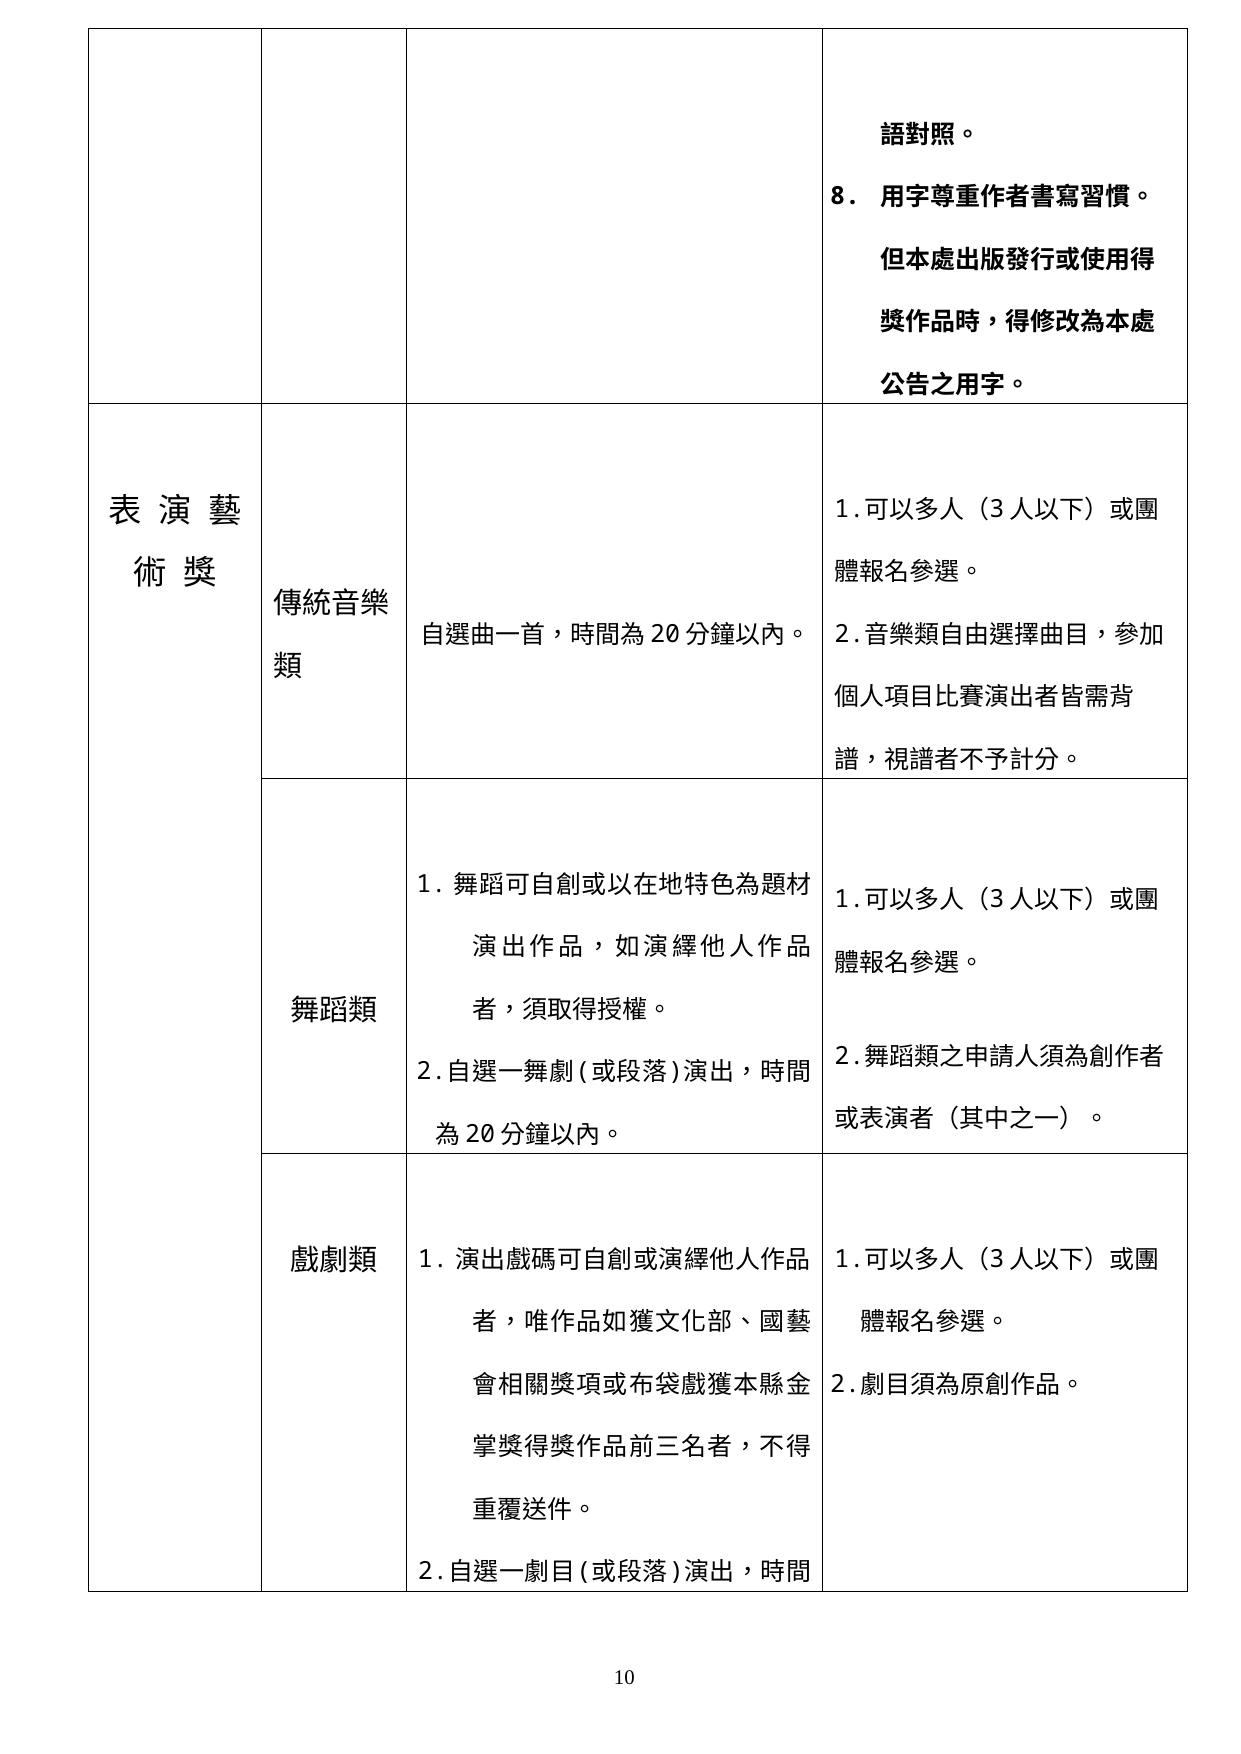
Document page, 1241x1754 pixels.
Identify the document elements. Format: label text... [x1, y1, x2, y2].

table_cell 1.可以多人（3人以下）或團體報名參選。 2.音樂類自由選擇曲目，參加個人項目比賽演出者皆需背譜，視譜者不予計分。 [823, 404, 1187, 778]
table_cell 自選曲一首，時間為20分鐘以內。 [407, 404, 822, 778]
table_cell 1.可以多人（3人以下）或團體報名參選。 2.劇目須為原創作品。 [823, 1154, 1187, 1591]
table_cell 舞蹈可自創或以在地特色為題材 演出作品，如演繹他人作品者，須取得授權。 2.自選一舞劇(或段落)演出，時間為20分鐘以內。 [407, 779, 822, 1153]
table_cell 每人參選作品以不超過2件為限，各類限一件。 參選申請書表格1份，作品書面6份，光碟1份。光碟封面請註明作者及作品名稱。 一人一年每一文體以得獎一次為限。 於作品中書寫姓名資料者不予錄取。 送審資料恕不退還。 限以個人報名。 投稿閩南語及客家語之作品，以拼音書寫者，均應使用教育部公告之「臺灣閩南語羅馬字拼音方案」及「臺灣客家語拼音方案」。投稿原住民族語之作品，以族語撰文，使用教育部公告之「原住民族語言書寫系統」，並附漢語對照。 用字尊重作者書寫習慣。但本處出版發行或使用得獎作品時，得修改為本處公告之用字。 [823, 29, 1187, 403]
table_cell 表 演 藝 術 獎 [89, 404, 261, 1591]
table_cell [89, 29, 261, 403]
table_cell 傳統音樂類 [262, 404, 406, 778]
table_cell [407, 29, 822, 403]
table_cell 舞蹈類 [262, 779, 406, 1153]
table_cell [262, 29, 406, 403]
table_cell 演出戲碼可自創或演繹他人作品者，唯作品如獲文化部、國藝會相關獎項或布袋戲獲本縣金掌獎得獎作品前三名者，不得重覆送件。 2.自選一劇目(或段落)演出，時間 [407, 1154, 822, 1591]
table_cell 戲劇類 [262, 1154, 406, 1591]
table_cell 1.可以多人（3人以下）或團體報名參選。 2.舞蹈類之申請人須為創作者或表演者（其中之一）。 [823, 779, 1187, 1153]
